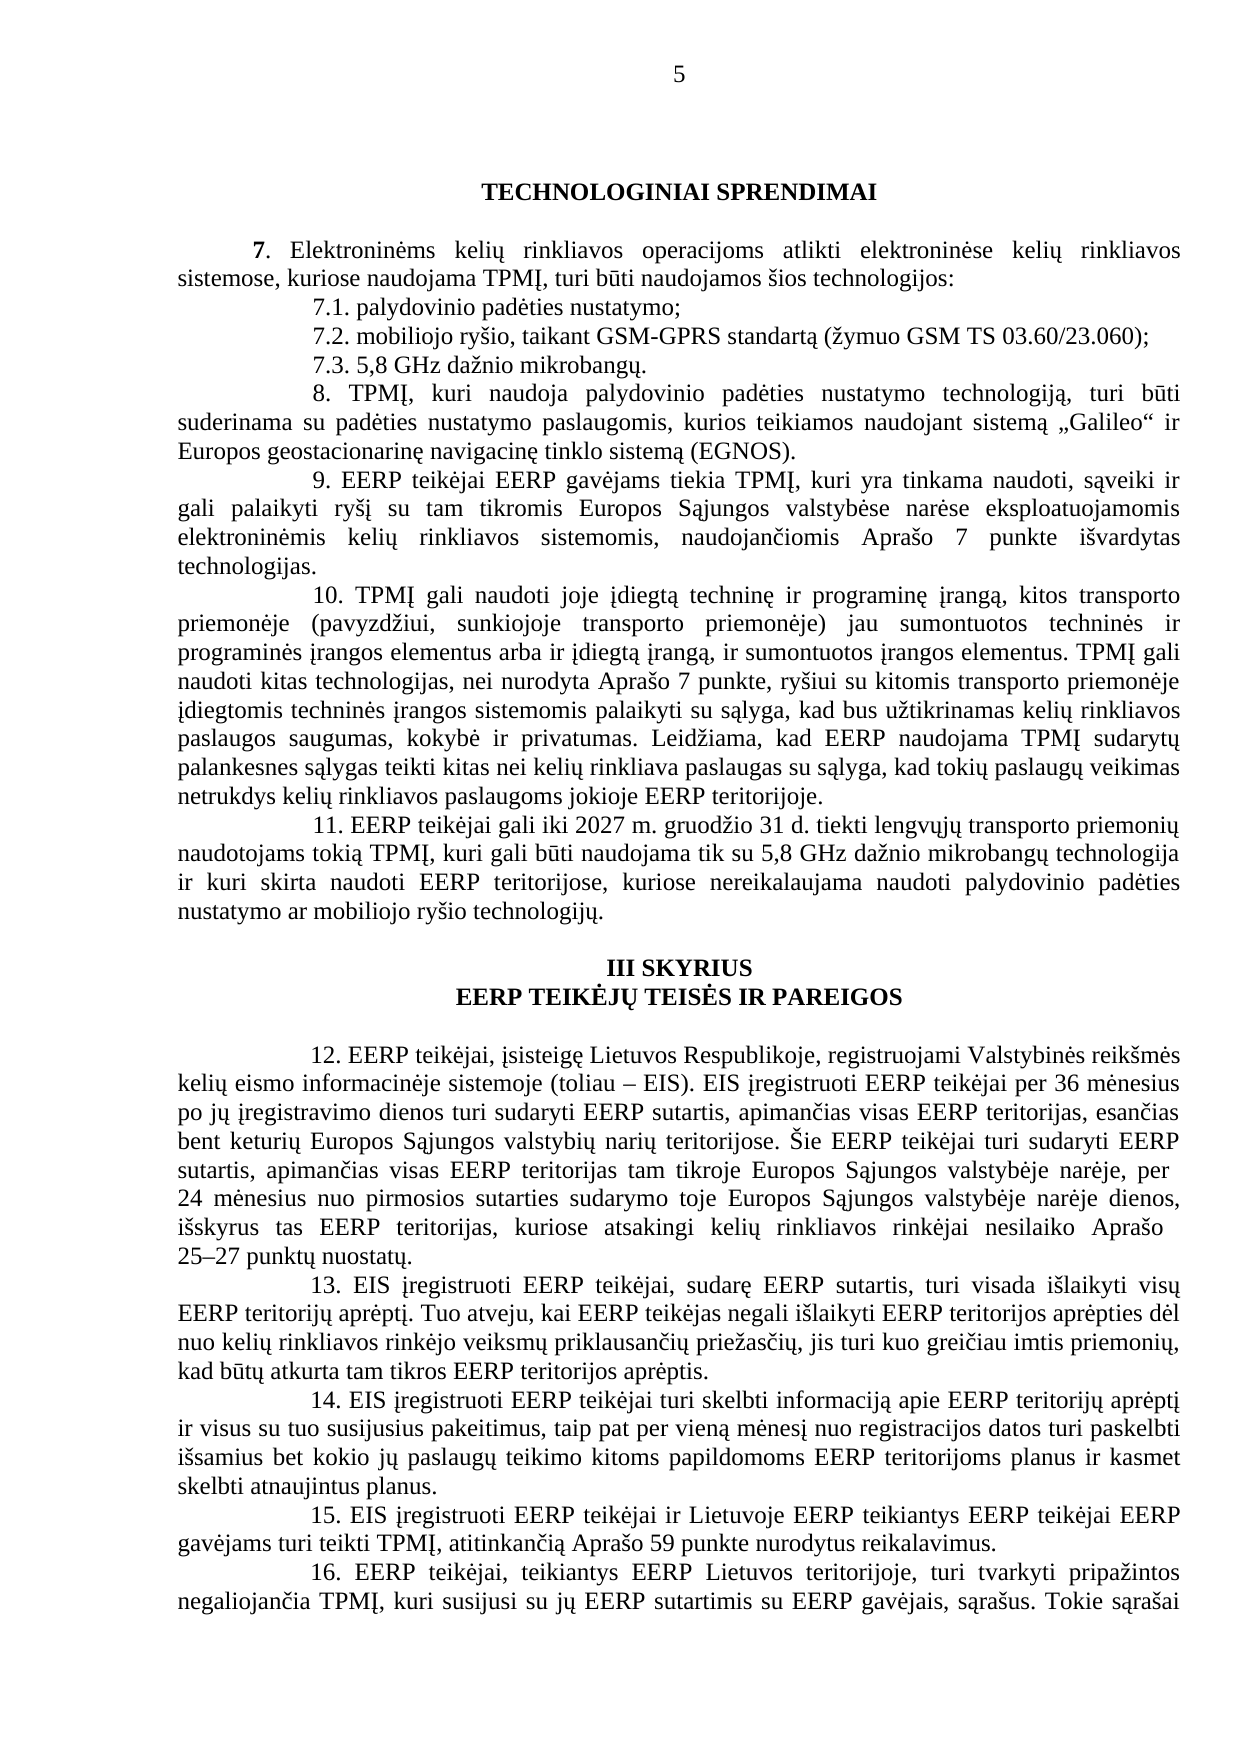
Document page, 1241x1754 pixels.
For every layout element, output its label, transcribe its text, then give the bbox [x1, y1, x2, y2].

text EERP TEIKĖJŲ TEISĖS IR PAREIGOS [177, 982, 1181, 1011]
text TECHNOLOGINIAI SPRENDIMAI [177, 177, 1181, 206]
text 10. TPMĮ gali naudoti joje įdiegtą techninę ir programinę įrangą, kitos transporto priemonėje (pavyzdžiui, sunkiojoje transporto priemonėje) jau sumontuotos techninės ir programinės įrangos elementus arba ir įdiegtą įrangą, ir sumontuotos įrangos elementus. TPMĮ gali naudoti kitas technologijas, nei nurodyta Aprašo 7 punkte, ryšiui su kitomis transporto priemonėje įdiegtomis techninės įrangos sistemomis palaikyti su sąlyga, kad bus užtikrinamas kelių rinkliavos paslaugos saugumas, kokybė ir privatumas. Leidžiama, kad EERP naudojama TPMĮ sudarytų palankesnes sąlygas teikti kitas nei kelių rinkliava paslaugas su sąlyga, kad tokių paslaugų veikimas netrukdys kelių rinkliavos paslaugoms jokioje EERP teritorijoje. [177, 580, 1181, 810]
text 8. TPMĮ, kuri naudoja palydovinio padėties nustatymo technologiją, turi būti suderinama su padėties nustatymo paslaugomis, kurios teikiamos naudojant sistemą „Galileo“ ir Europos geostacionarinę navigacinę tinklo sistemą (EGNOS). [177, 378, 1181, 465]
text 7. Elektroninėms kelių rinkliavos operacijoms atlikti elektroninėse kelių rinkliavos sistemose, kuriose naudojama TPMĮ, turi būti naudojamos šios technologijos: [177, 235, 1181, 292]
text 7.3. 5,8 GHz dažnio mikrobangų. [177, 350, 1181, 378]
text 7.2. mobiliojo ryšio, taikant GSM-GPRS standartą (žymuo GSM TS 03.60/23.060); [177, 321, 1181, 350]
text 16. EERP teikėjai, teikiantys EERP Lietuvos teritorijoje, turi tvarkyti pripažintos negaliojančia TPMĮ, kuri susijusi su jų EERP sutartimis su EERP gavėjais, sąrašus. Tokie sąrašai [177, 1557, 1181, 1615]
text 13. EIS įregistruoti EERP teikėjai, sudarę EERP sutartis, turi visada išlaikyti visų EERP teritorijų aprėptį. Tuo atveju, kai EERP teikėjas negali išlaikyti EERP teritorijos aprėpties dėl nuo kelių rinkliavos rinkėjo veiksmų priklausančių priežasčių, jis turi kuo greičiau imtis priemonių, kad būtų atkurta tam tikros EERP teritorijos aprėptis. [177, 1270, 1181, 1385]
text 15. EIS įregistruoti EERP teikėjai ir Lietuvoje EERP teikiantys EERP teikėjai EERP gavėjams turi teikti TPMĮ, atitinkančią Aprašo 59 punkte nurodytus reikalavimus. [177, 1500, 1181, 1557]
text 9. EERP teikėjai EERP gavėjams tiekia TPMĮ, kuri yra tinkama naudoti, sąveiki ir gali palaikyti ryšį su tam tikromis Europos Sąjungos valstybėse narėse eksploatuojamomis elektroninėmis kelių rinkliavos sistemomis, naudojančiomis Aprašo 7 punkte išvardytas technologijas. [177, 465, 1181, 580]
text 14. EIS įregistruoti EERP teikėjai turi skelbti informaciją apie EERP teritorijų aprėptį ir visus su tuo susijusius pakeitimus, taip pat per vieną mėnesį nuo registracijos datos turi paskelbti išsamius bet kokio jų paslaugų teikimo kitoms papildomoms EERP teritorijoms planus ir kasmet skelbti atnaujintus planus. [177, 1385, 1181, 1500]
text 11. EERP teikėjai gali iki 2027 m. gruodžio 31 d. tiekti lengvųjų transporto priemonių naudotojams tokią TPMĮ, kuri gali būti naudojama tik su 5,8 GHz dažnio mikrobangų technologija ir kuri skirta naudoti EERP teritorijose, kuriose nereikalaujama naudoti palydovinio padėties nustatymo ar mobiliojo ryšio technologijų. [177, 810, 1181, 925]
text III SKYRIUS [177, 953, 1181, 982]
text 12. EERP teikėjai, įsisteigę Lietuvos Respublikoje, registruojami Valstybinės reikšmės kelių eismo informacinėje sistemoje (toliau – EIS). EIS įregistruoti EERP teikėjai per 36 mėnesius po jų įregistravimo dienos turi sudaryti EERP sutartis, apimančias visas EERP teritorijas, esančias bent keturių Europos Sąjungos valstybių narių teritorijose. Šie EERP teikėjai turi sudaryti EERP sutartis, apimančias visas EERP teritorijas tam tikroje Europos Sąjungos valstybėje narėje, per 24 mėnesius nuo pirmosios sutarties sudarymo toje Europos Sąjungos valstybėje narėje dienos, išskyrus tas EERP teritorijas, kuriose atsakingi kelių rinkliavos rinkėjai nesilaiko Aprašo 25–27 punktų nuostatų. [177, 1040, 1181, 1270]
text 7.1. palydovinio padėties nustatymo; [177, 292, 1181, 321]
